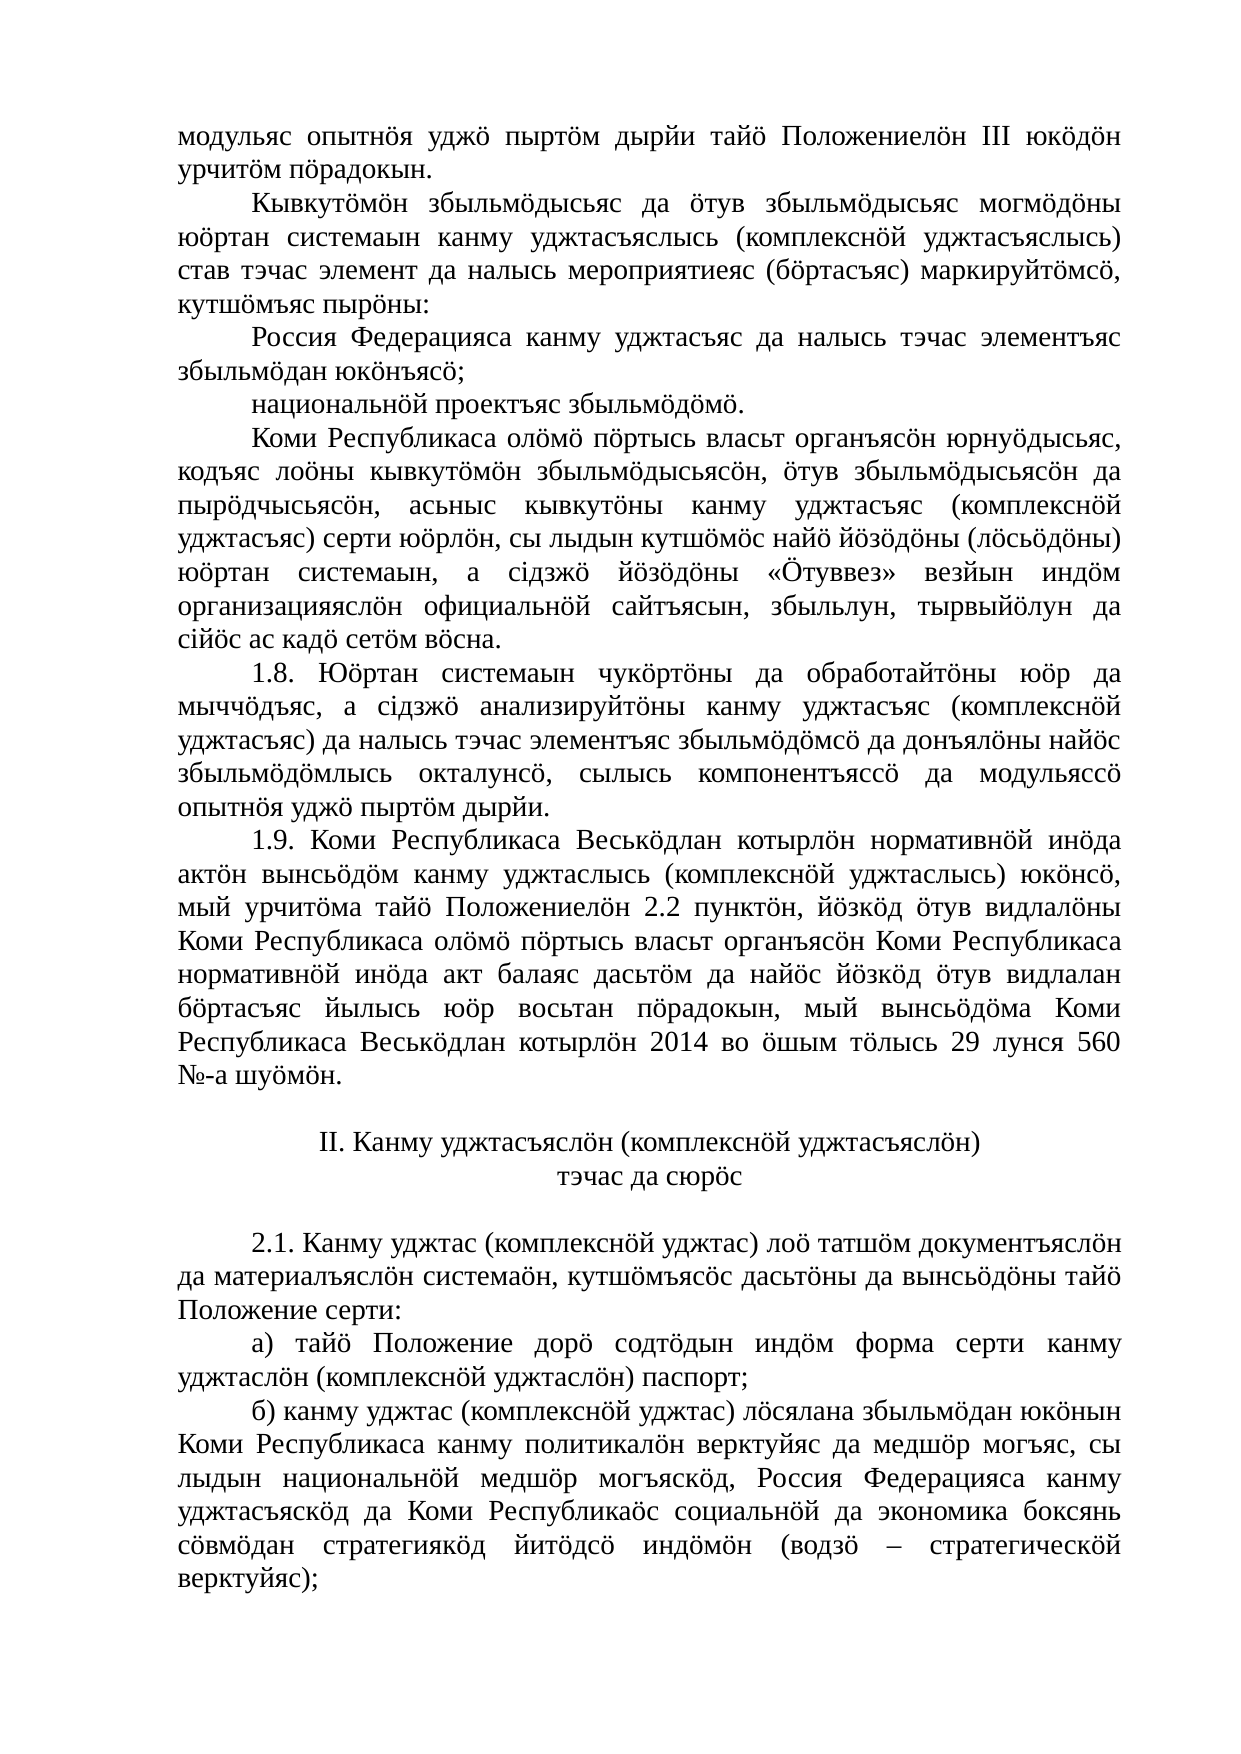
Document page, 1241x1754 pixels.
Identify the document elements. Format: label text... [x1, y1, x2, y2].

text национальнӧй проектъяс збыльмӧдӧмӧ. [177, 386, 1122, 420]
text Коми Республикаса олӧмӧ пӧртысь власьт органъясӧн юрнуӧдысьяс, кодъяс лоӧны кывкутӧмӧн збыльмӧдысьясӧн, ӧтув збыльмӧдысьясӧн да пырӧдчысьясӧн, асьныс кывкутӧны канму уджтасъяс (комплекснӧй уджтасъяс) серти юӧрлӧн, сы лыдын кутшӧмӧс найӧ йӧзӧдӧны (лӧсьӧдӧны) юӧртан системаын, а сідзжӧ йӧзӧдӧны «Ӧтуввез» везйын индӧм организацияяслӧн официальнӧй сайтъясын, збыльлун, тырвыйӧлун да сійӧс ас кадӧ сетӧм вӧсна. [177, 420, 1122, 655]
text 1.8. Юӧртан системаын чукӧртӧны да обработайтӧны юӧр да мыччӧдъяс, а сідзжӧ анализируйтӧны канму уджтасъяс (комплекснӧй уджтасъяс) да налысь тэчас элементъяс збыльмӧдӧмсӧ да донъялӧны найӧс збыльмӧдӧмлысь окталунсӧ, сылысь компонентъяссӧ да модульяссӧ опытнӧя уджӧ пыртӧм дырйи. [177, 655, 1122, 822]
text 1.9. Коми Республикаса Веськӧдлан котырлӧн нормативнӧй инӧда актӧн вынсьӧдӧм канму уджтаслысь (комплекснӧй уджтаслысь) юкӧнсӧ, мый урчитӧма тайӧ Положениелӧн 2.2 пунктӧн, йӧзкӧд ӧтув видлалӧны Коми Республикаса олӧмӧ пӧртысь власьт органъясӧн Коми Республикаса нормативнӧй инӧда акт балаяс дасьтӧм да найӧс йӧзкӧд ӧтув видлалан бӧртасъяс йылысь юӧр восьтан пӧрадокын, мый вынсьӧдӧма Коми Республикаса Веськӧдлан котырлӧн 2014 во ӧшым тӧлысь 29 лунся 560 №-а шуӧмӧн. [177, 822, 1122, 1091]
text 2.1. Канму уджтас (комплекснӧй уджтас) лоӧ татшӧм документъяслӧн да материалъяслӧн системаӧн, кутшӧмъясӧс дасьтӧны да вынсьӧдӧны тайӧ Положение серти: [177, 1225, 1122, 1326]
text Россия Федерацияса канму уджтасъяс да налысь тэчас элементъяс збыльмӧдан юкӧнъясӧ; [177, 319, 1122, 386]
text Кывкутӧмӧн збыльмӧдысьяс да ӧтув збыльмӧдысьяс могмӧдӧны юӧртан системаын канму уджтасъяслысь (комплекснӧй уджтасъяслысь) став тэчас элемент да налысь мероприятиеяс (бӧртасъяс) маркируйтӧмсӧ, кутшӧмъяс пырӧны: [177, 185, 1122, 319]
text II. Канму уджтасъяслӧн (комплекснӧй уджтасъяслӧн) [177, 1124, 1122, 1158]
text б) канму уджтас (комплекснӧй уджтас) лӧсялана збыльмӧдан юкӧнын Коми Республикаса канму политикалӧн верктуйяс да медшӧр могъяс, сы лыдын национальнӧй медшӧр могъяскӧд, Россия Федерацияса канму уджтасъяскӧд да Коми Республикаӧс социальнӧй да экономика боксянь сӧвмӧдан стратегиякӧд йитӧдсӧ индӧмӧн (водзӧ – стратегическӧй верктуйяс); [177, 1393, 1122, 1594]
text тэчас да сюрӧс [177, 1158, 1122, 1191]
text модульяс опытнӧя уджӧ пыртӧм дырйи тайӧ Положениелӧн III юкӧдӧн урчитӧм пӧрадокын. [177, 118, 1122, 185]
text а) тайӧ Положение дорӧ содтӧдын индӧм форма серти канму уджтаслӧн (комплекснӧй уджтаслӧн) паспорт; [177, 1326, 1122, 1393]
